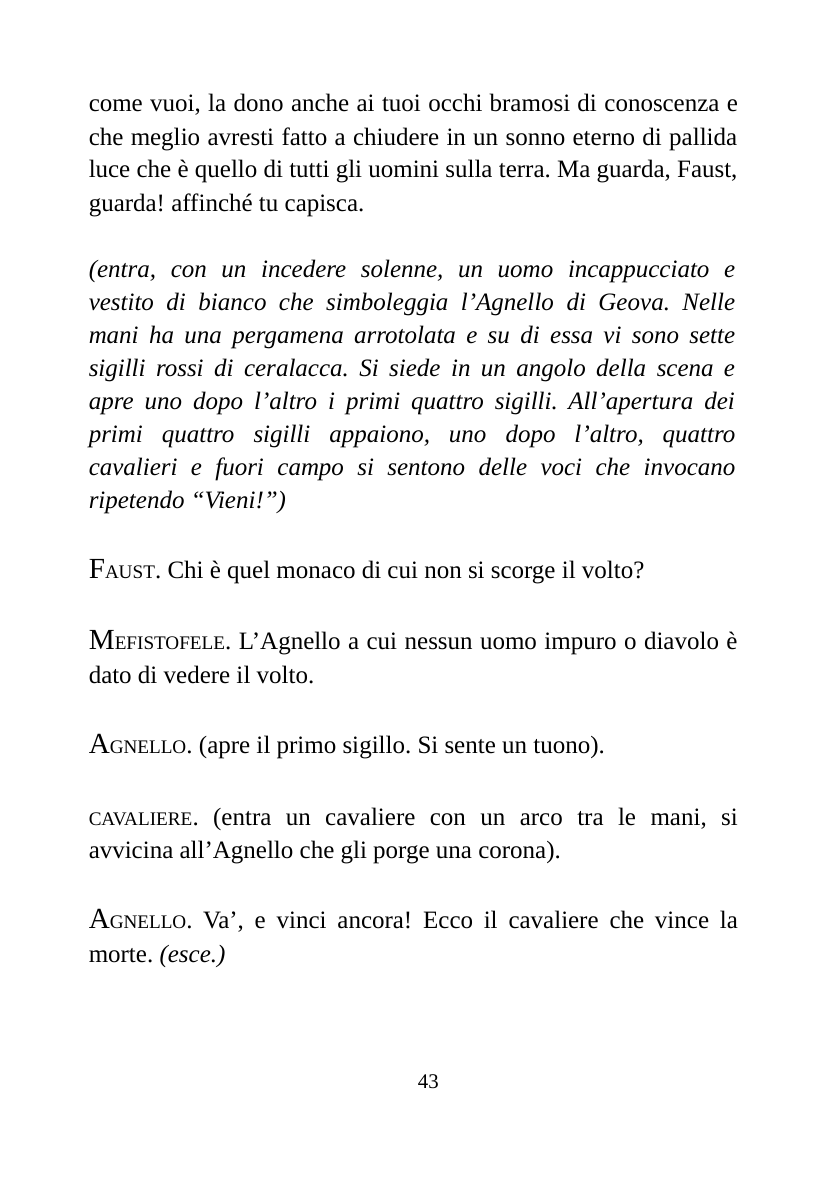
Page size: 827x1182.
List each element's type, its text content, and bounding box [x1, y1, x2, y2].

text Faust. Chi è quel monaco di cui non si scorge il volto? [88, 551, 738, 584]
text come vuoi, la dono anche ai tuoi occhi bramosi di conoscenza e che meglio avresti fatto a chiudere in un sonno eterno di pallida luce che è quello di tutti gli uomini sulla terra. Ma guarda, Faust, guarda! affinché tu capisca. [88, 88, 738, 216]
text (entra, con un incedere solenne, un uomo incappucciato e vestito di bianco che simboleggia l’Agnello di Geova. Nelle mani ha una pergamena arrotolata e su di essa vi sono sette sigilli rossi di ceralacca. Si siede in un angolo della scena e apre uno dopo l’altro i primi quattro sigilli. All’apertura dei primi quattro sigilli appaiono, uno dopo l’altro, quattro cavalieri e fuori campo si sentono delle voci che invocano ripetendo “Vieni!”) [88, 254, 738, 513]
text cavaliere. (entra un cavaliere con un arco tra le mani, si avvicina all’Agnello che gli porge una corona). [88, 798, 738, 864]
text Mefistofele. L’Agnello a cui nessun uomo impuro o diavolo è dato di vedere il volto. [88, 622, 738, 689]
text Agnello. Va’, e vinci ancora! Ecco il cavaliere che vince la morte. (esce.) [88, 902, 738, 968]
text Agnello. (apre il primo sigillo. Si sente un tuono). [88, 726, 738, 760]
